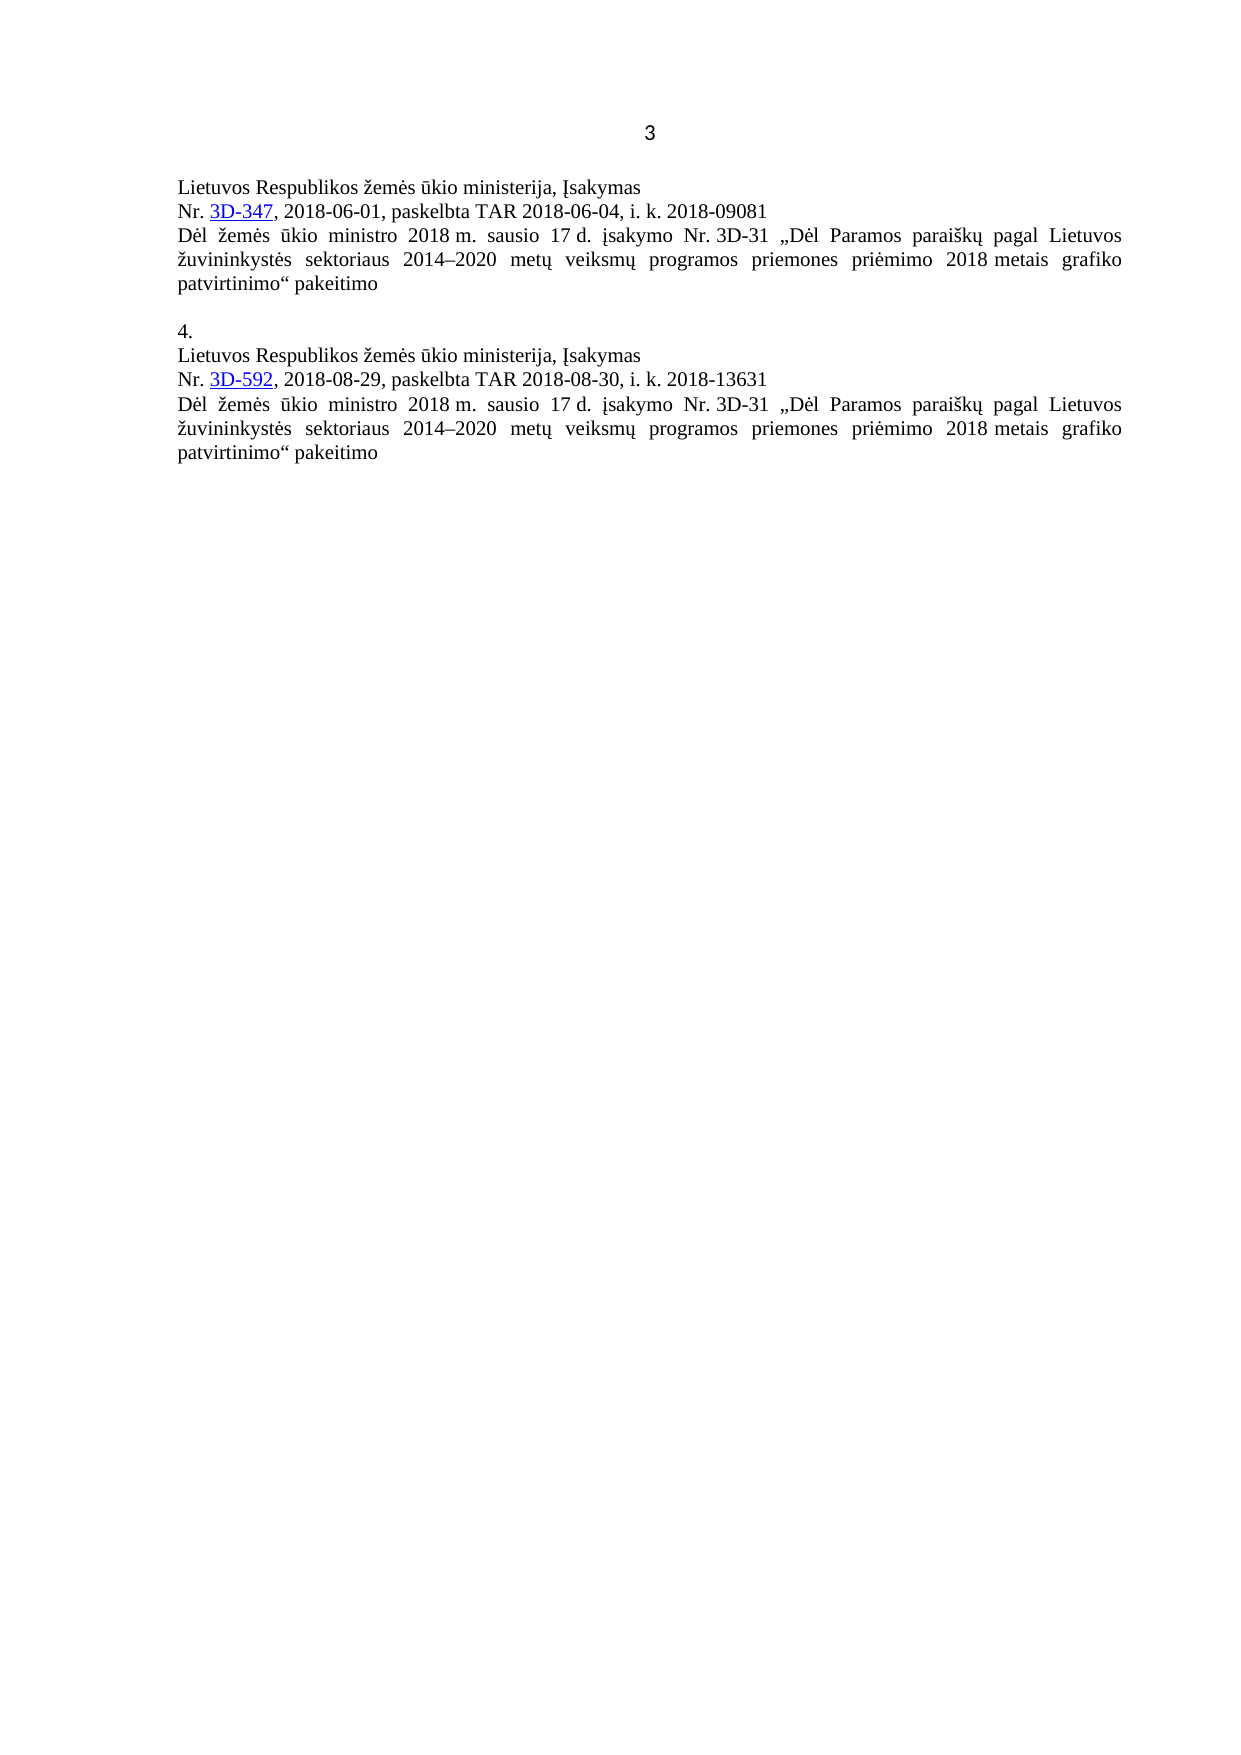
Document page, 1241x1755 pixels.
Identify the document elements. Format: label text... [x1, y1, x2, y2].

text Nr. 3D-592, 2018-08-29, paskelbta TAR 2018-08-30, i. k. 2018-13631 [177, 367, 1122, 391]
text Lietuvos Respublikos žemės ūkio ministerija, Įsakymas [177, 175, 1122, 199]
text Nr. 3D-347, 2018-06-01, paskelbta TAR 2018-06-04, i. k. 2018-09081 [177, 199, 1122, 223]
text 4. [177, 319, 1122, 343]
text Lietuvos Respublikos žemės ūkio ministerija, Įsakymas [177, 343, 1122, 367]
text Dėl žemės ūkio ministro 2018 m. sausio 17 d. įsakymo Nr. 3D-31 „Dėl Paramos paraiškų pagal Lietuvos žuvininkystės sektoriaus 2014–2020 metų veiksmų programos priemones priėmimo 2018 metais grafiko patvirtinimo“ pakeitimo [177, 223, 1122, 295]
text Dėl žemės ūkio ministro 2018 m. sausio 17 d. įsakymo Nr. 3D-31 „Dėl Paramos paraiškų pagal Lietuvos žuvininkystės sektoriaus 2014–2020 metų veiksmų programos priemones priėmimo 2018 metais grafiko patvirtinimo“ pakeitimo [177, 391, 1122, 464]
